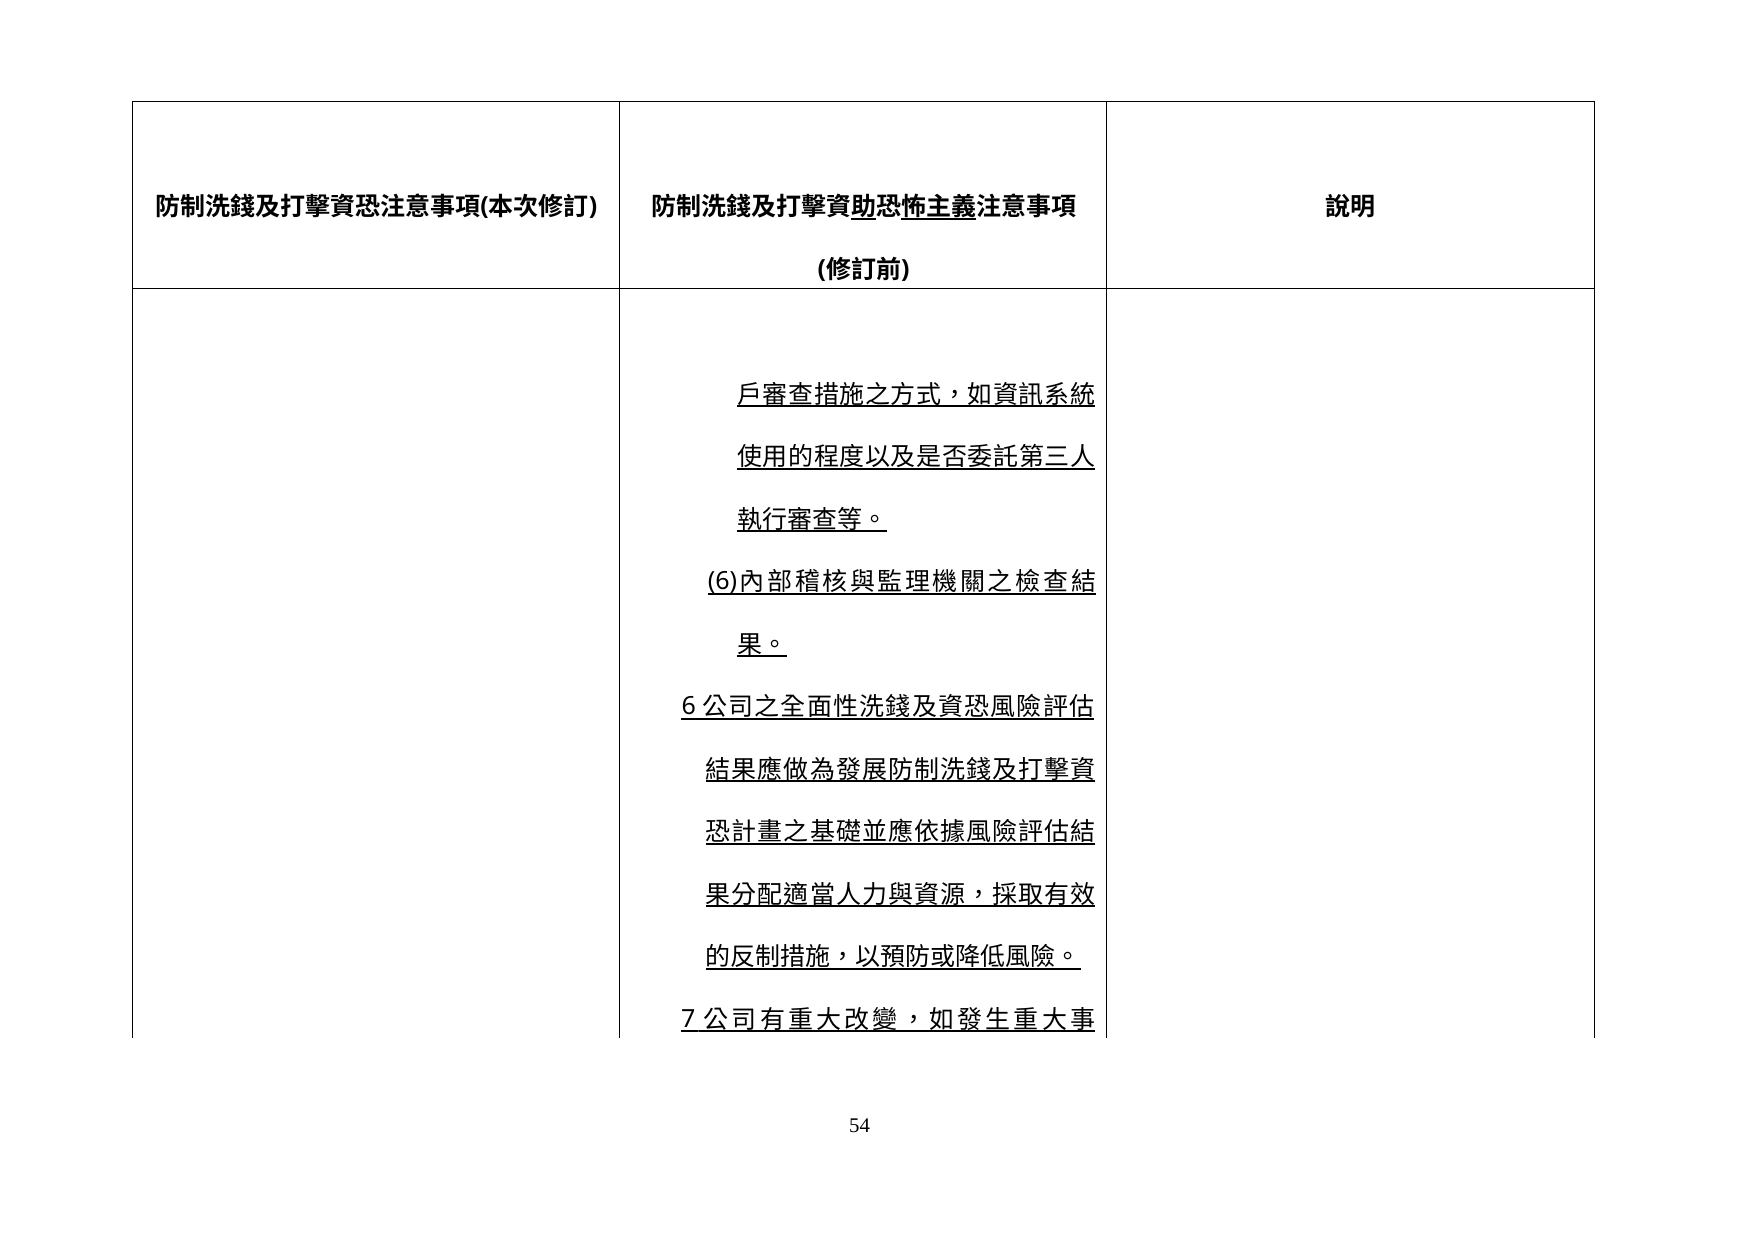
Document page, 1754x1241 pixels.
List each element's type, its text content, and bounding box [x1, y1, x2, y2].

table_header 防制洗錢及打擊資恐注意事項(本次修訂) [133, 102, 619, 288]
table_header 防制洗錢及打擊資助恐怖主義注意事項 (修訂前) [620, 102, 1106, 288]
table_cell [133, 289, 619, 1038]
table_header 說明 [1107, 102, 1594, 288]
table_cell [1107, 289, 1594, 1038]
table_cell 戶審查措施之方式，如資訊系統使用的程度以及是否委託第三人執行審查等。 (6)內部稽核與監理機關之檢查結果。 6公司之全面性洗錢及資恐風險評估結果應做為發展防制洗錢及打擊資恐計畫之基礎並應依據風險評估結果分配適當人力與資源，採取有效的反制措施，以預防或降低風險。 7公司有重大改變，如發生重大事 [620, 289, 1106, 1038]
